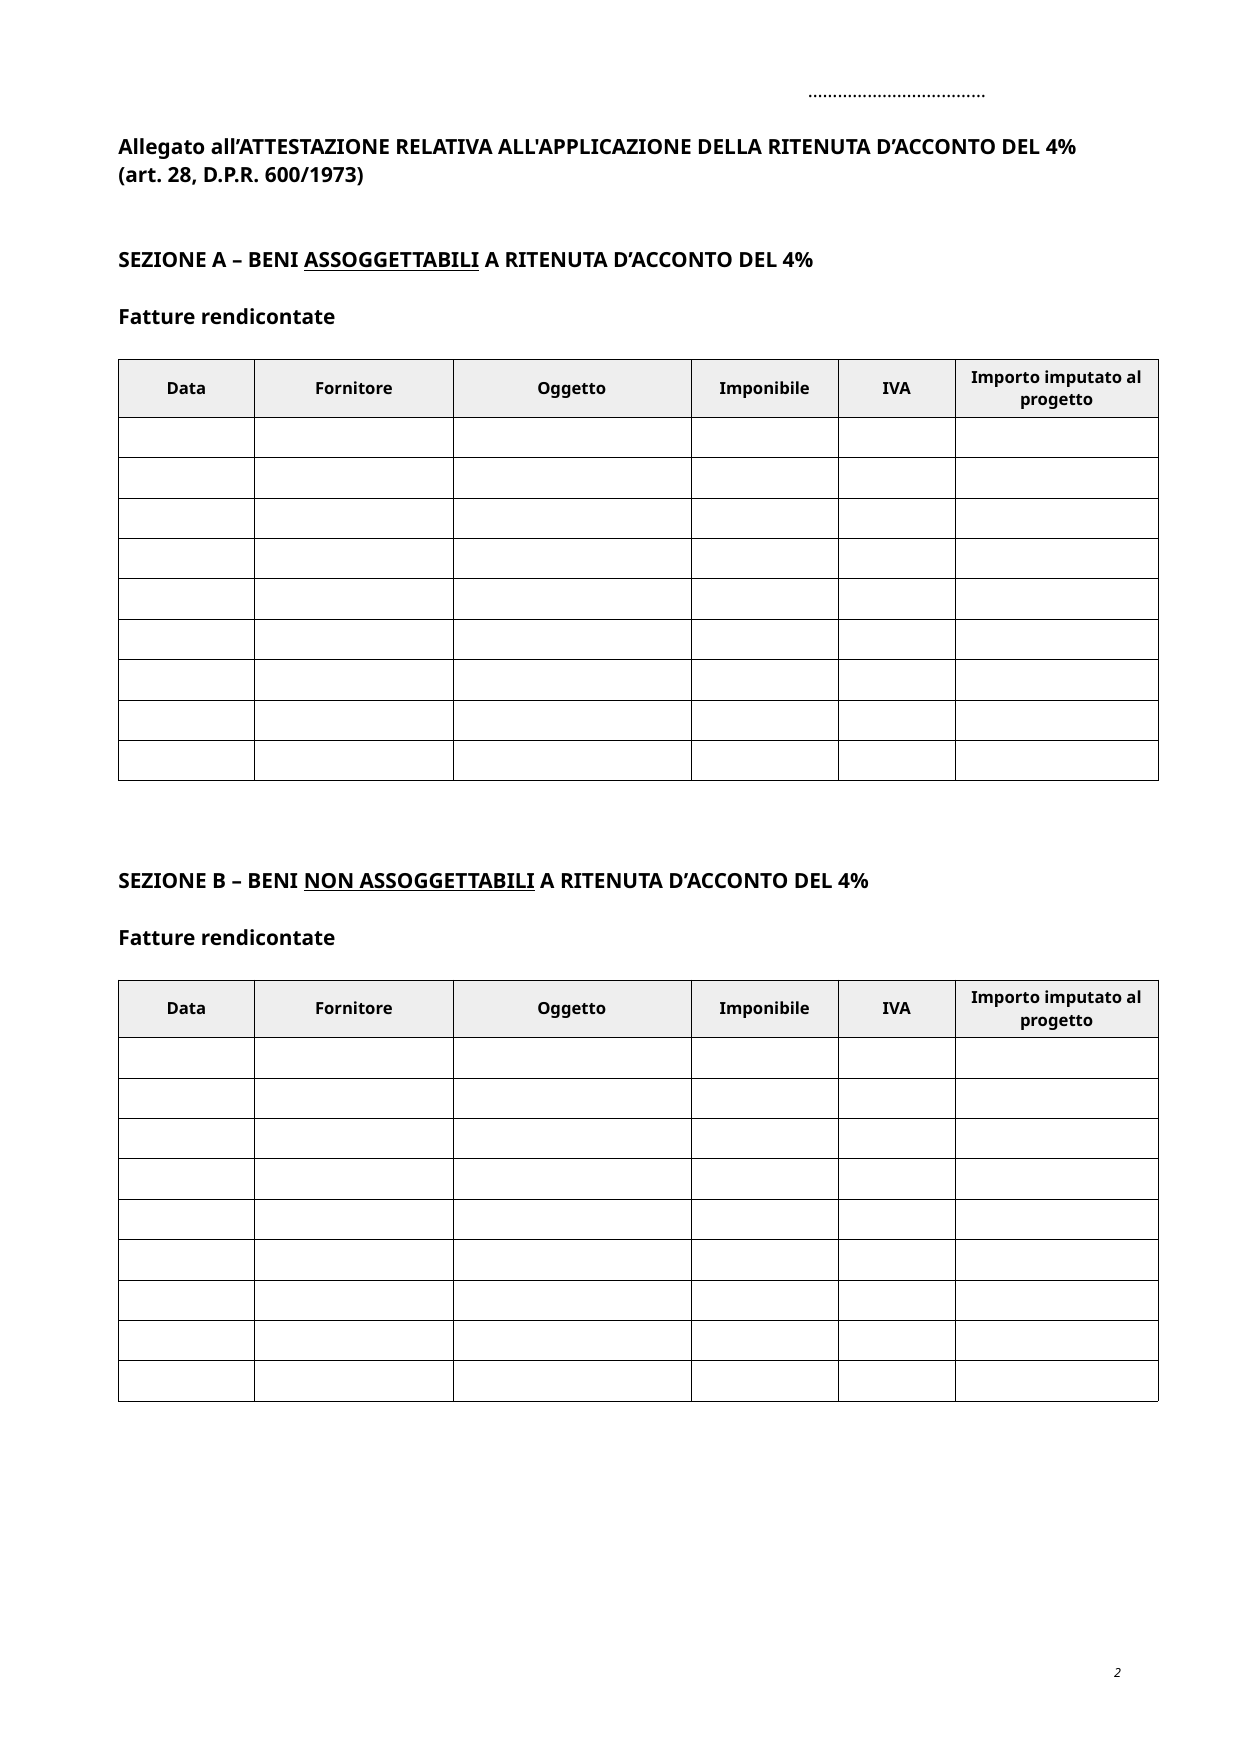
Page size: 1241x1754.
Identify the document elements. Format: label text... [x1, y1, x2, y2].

text SEZIONE B – BENI NON ASSOGGETTABILI A RITENUTA D’ACCONTO DEL 4% [118, 866, 1122, 894]
table_header IVA [839, 981, 955, 1037]
table_cell [255, 458, 453, 497]
table_cell [956, 620, 1158, 659]
table_cell [839, 1079, 955, 1118]
table_cell [956, 1240, 1158, 1279]
table_cell [454, 1038, 691, 1077]
table_header IVA [839, 360, 955, 417]
table_cell [692, 1119, 838, 1158]
table_cell [956, 579, 1158, 619]
table_cell [454, 1321, 691, 1360]
table_header Fornitore [255, 981, 453, 1037]
table_cell [956, 741, 1158, 780]
table_cell [454, 701, 691, 740]
table_cell [454, 1200, 691, 1239]
table_cell [839, 741, 955, 780]
table_header Data [119, 360, 254, 417]
table_cell [119, 1079, 254, 1118]
table_header Imponibile [692, 360, 838, 417]
table_cell [692, 539, 838, 578]
table_cell [255, 1159, 453, 1199]
table_cell [454, 579, 691, 619]
table_cell [119, 458, 254, 497]
text ……………………………… [118, 78, 1122, 103]
table_cell [119, 1240, 254, 1279]
table_cell [956, 1119, 1158, 1158]
table_cell [255, 1038, 453, 1077]
table_cell [454, 660, 691, 699]
table_cell [454, 620, 691, 659]
table_cell [839, 660, 955, 699]
table_cell [956, 1361, 1158, 1401]
table_cell [692, 1200, 838, 1239]
table_cell [956, 418, 1158, 457]
table_cell [692, 1038, 838, 1077]
table_cell [956, 660, 1158, 699]
table_cell [839, 1281, 955, 1320]
table_cell [454, 1240, 691, 1279]
text Fatture rendicontate [118, 302, 1122, 331]
table_cell [119, 499, 254, 538]
table_cell [255, 620, 453, 659]
table_cell [839, 1119, 955, 1158]
table_cell [839, 1321, 955, 1360]
table_cell [692, 418, 838, 457]
table_cell [119, 1281, 254, 1320]
table_cell [956, 1038, 1158, 1077]
table_cell [692, 1361, 838, 1401]
table_cell [255, 499, 453, 538]
table_header Oggetto [454, 360, 691, 417]
table_cell [839, 1038, 955, 1077]
table_header Data [119, 981, 254, 1037]
table_header Imponibile [692, 981, 838, 1037]
table_header Importo imputato al progetto [956, 360, 1158, 417]
table_cell [956, 1159, 1158, 1199]
table_cell [454, 1079, 691, 1118]
table_cell [956, 539, 1158, 578]
table_cell [692, 579, 838, 619]
table_cell [839, 620, 955, 659]
table_cell [454, 458, 691, 497]
table_cell [692, 1079, 838, 1118]
table_cell [255, 539, 453, 578]
table_cell [692, 1240, 838, 1279]
table_cell [255, 660, 453, 699]
table_cell [839, 1361, 955, 1401]
table_cell [956, 458, 1158, 497]
table_cell [119, 579, 254, 619]
table_cell [119, 1159, 254, 1199]
table_cell [839, 1200, 955, 1239]
table_cell [454, 539, 691, 578]
table_cell [692, 701, 838, 740]
table_cell [692, 499, 838, 538]
table_cell [956, 701, 1158, 740]
table_cell [692, 1281, 838, 1320]
table_cell [956, 1281, 1158, 1320]
table_header Fornitore [255, 360, 453, 417]
table_cell [839, 1240, 955, 1279]
table_header Importo imputato al progetto [956, 981, 1158, 1037]
table_cell [692, 741, 838, 780]
table_cell [255, 1200, 453, 1239]
table_cell [255, 579, 453, 619]
table_cell [119, 1119, 254, 1158]
table_cell [119, 1321, 254, 1360]
table_cell [839, 579, 955, 619]
table_cell [255, 1079, 453, 1118]
table_cell [839, 499, 955, 538]
table_cell [255, 418, 453, 457]
table_cell [255, 1321, 453, 1360]
table_cell [119, 418, 254, 457]
table_cell [692, 660, 838, 699]
table_cell [956, 1079, 1158, 1118]
table_cell [956, 499, 1158, 538]
table_cell [119, 1361, 254, 1401]
table_cell [839, 539, 955, 578]
table_cell [255, 1119, 453, 1158]
table_cell [839, 418, 955, 457]
table_cell [839, 701, 955, 740]
table_cell [255, 1281, 453, 1320]
table_cell [454, 741, 691, 780]
table_cell [454, 1281, 691, 1320]
text SEZIONE A – BENI ASSOGGETTABILI A RITENUTA D’ACCONTO DEL 4% [118, 246, 1122, 274]
text Allegato all’ATTESTAZIONE RELATIVA ALL'APPLICAZIONE DELLA RITENUTA D’ACCONTO DEL 4% (art. 28, D.P.R. 600/1973) [118, 132, 1122, 189]
table_cell [454, 1119, 691, 1158]
table_cell [255, 701, 453, 740]
table_cell [692, 1159, 838, 1199]
table_cell [119, 620, 254, 659]
text Fatture rendicontate [118, 923, 1122, 951]
table_cell [454, 1159, 691, 1199]
table_cell [454, 418, 691, 457]
table_cell [119, 741, 254, 780]
table_cell [692, 458, 838, 497]
table_cell [255, 1361, 453, 1401]
table_cell [119, 660, 254, 699]
table_cell [839, 458, 955, 497]
table_cell [119, 539, 254, 578]
table_header Oggetto [454, 981, 691, 1037]
table_cell [454, 1361, 691, 1401]
table_cell [956, 1200, 1158, 1239]
table_cell [956, 1321, 1158, 1360]
table_cell [119, 701, 254, 740]
table_cell [119, 1038, 254, 1077]
table_cell [839, 1159, 955, 1199]
table_cell [255, 741, 453, 780]
table_cell [692, 620, 838, 659]
table_cell [119, 1200, 254, 1239]
table_cell [255, 1240, 453, 1279]
table_cell [692, 1321, 838, 1360]
table_cell [454, 499, 691, 538]
